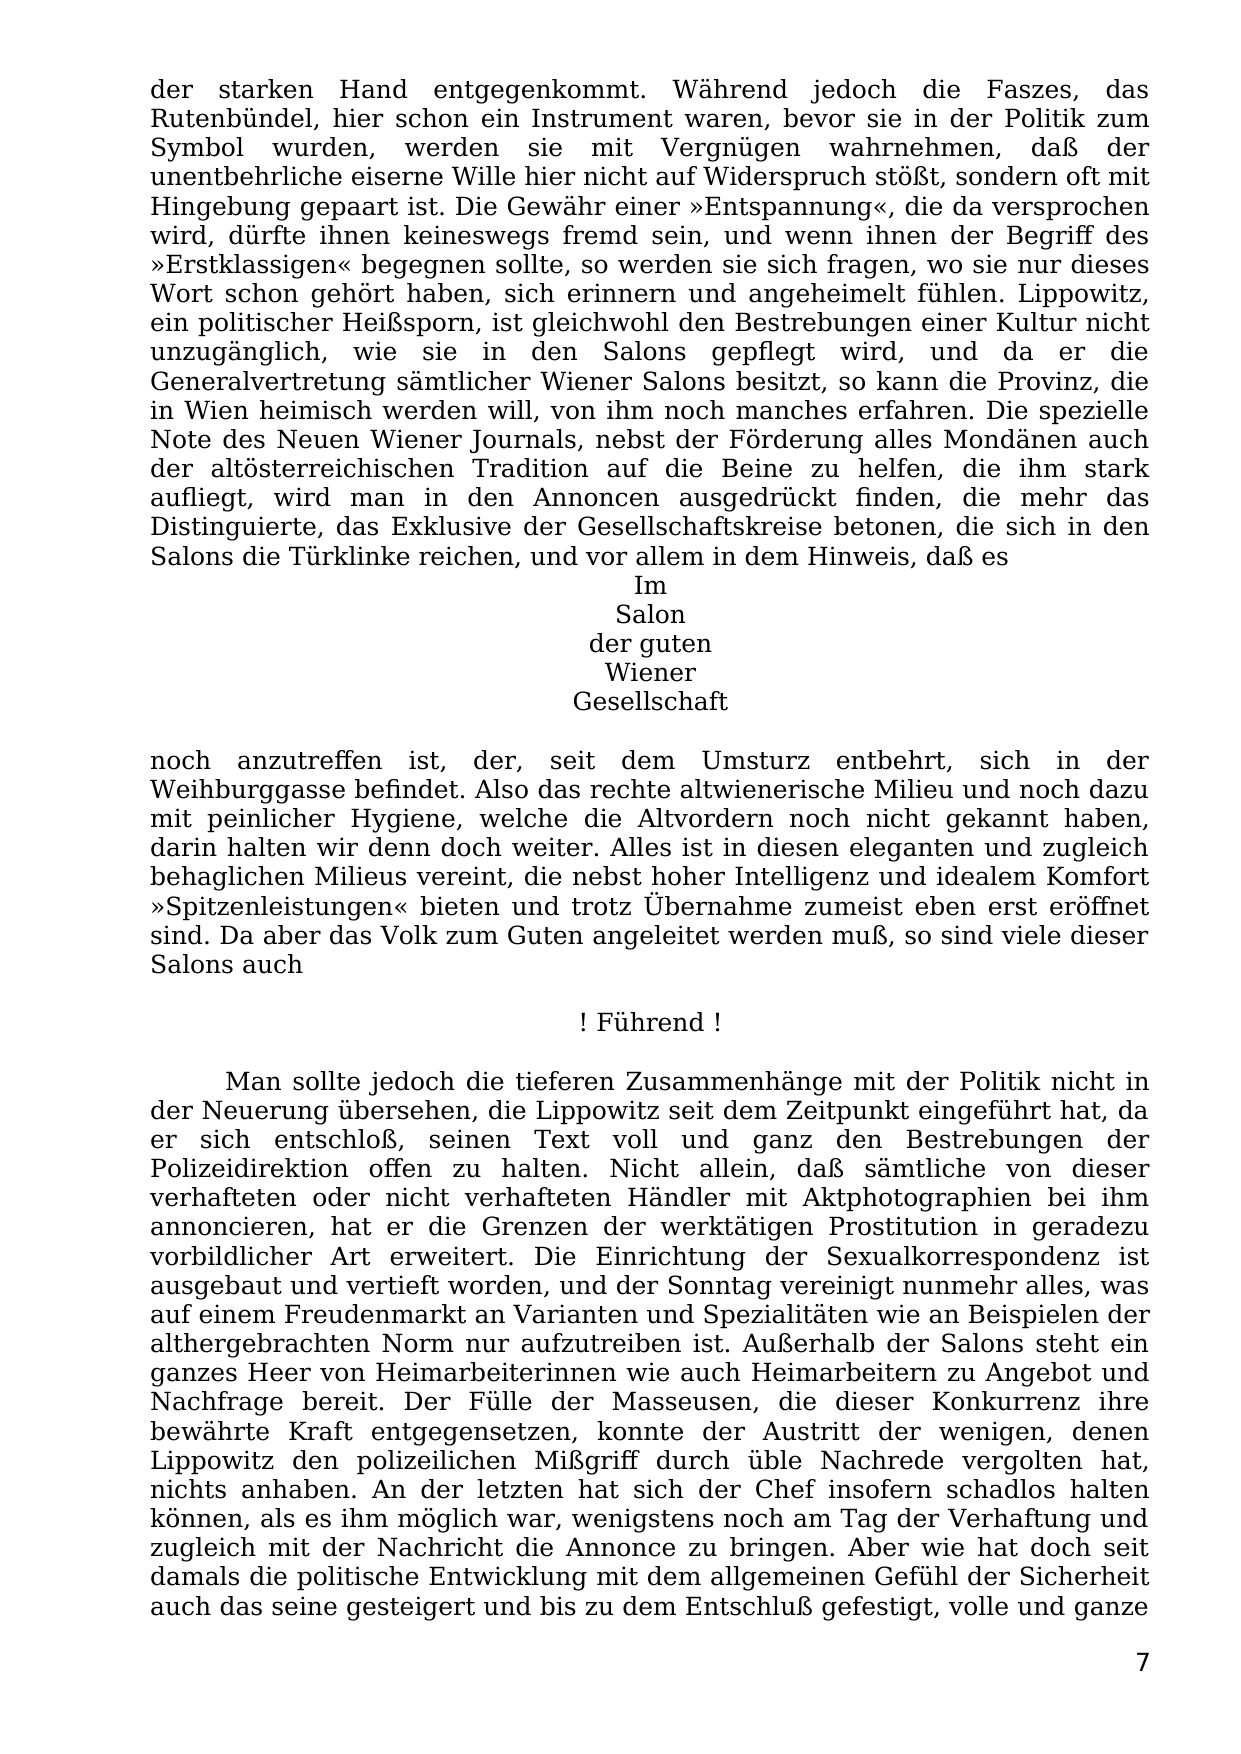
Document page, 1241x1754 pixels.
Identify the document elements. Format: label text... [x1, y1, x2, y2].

text Wiener [150, 658, 1151, 687]
text der starken Hand entgegenkommt. Während jedoch die Faszes, das Rutenbündel, hier schon ein Instrument waren, bevor sie in der Politik zum Symbol wurden, werden sie mit Vergnügen wahrnehmen, daß der unentbehrliche eiserne Wille hier nicht auf Widerspruch stößt, sondern oft mit Hingebung gepaart ist. Die Gewähr einer »Entspannung«, die da versprochen wird, dürfte ihnen keineswegs fremd sein, und wenn ihnen der Begriff des »Erstklassigen« begegnen sollte, so werden sie sich fragen, wo sie nur dieses Wort schon gehört haben, sich erinnern und angeheimelt fühlen. Lippowitz, ein politischer Heißsporn, ist gleichwohl den Bestrebungen einer Kultur nicht unzugänglich, wie sie in den Salons gepflegt wird, und da er die Generalvertretung sämtlicher Wiener Salons besitzt, so kann die Provinz, die in Wien heimisch werden will, von ihm noch manches erfahren. Die spezielle Note des Neuen Wiener Journals, nebst der Förderung alles Mondänen auch der altösterreichischen Tradition auf die Beine zu helfen, die ihm stark aufliegt, wird man in den Annoncen ausgedrückt finden, die mehr das Distinguierte, das Exklusive der Gesellschaftskreise betonen, die sich in den Salons die Türklinke reichen, und vor allem in dem Hinweis, daß es [150, 75, 1151, 571]
text Im [150, 571, 1151, 600]
text Salon [150, 600, 1151, 629]
text Gesellschaft [150, 687, 1151, 717]
text ! Führend ! [150, 1008, 1151, 1037]
text der guten [150, 629, 1151, 658]
text Man sollte jedoch die tieferen Zusammenhänge mit der Politik nicht in der Neuerung übersehen, die Lippowitz seit dem Zeitpunkt eingeführt hat, da er sich entschloß, seinen Text voll und ganz den Bestrebungen der Polizeidirektion offen zu halten. Nicht allein, daß sämtliche von dieser verhafteten oder nicht verhafteten Händler mit Aktphotographien bei ihm annoncieren, hat er die Grenzen der werktätigen Prostitution in geradezu vorbildlicher Art erweitert. Die Einrichtung der Sexualkorrespondenz ist ausgebaut und vertieft worden, und der Sonntag vereinigt nunmehr alles, was auf einem Freudenmarkt an Varianten und Spezialitäten wie an Beispielen der althergebrachten Norm nur aufzutreiben ist. Außerhalb der Salons steht ein ganzes Heer von Heimarbeiterinnen wie auch Heimarbeitern zu Angebot und Nachfrage bereit. Der Fülle der Masseusen, die dieser Konkurrenz ihre bewährte Kraft entgegensetzen, konnte der Austritt der wenigen, denen Lippowitz den polizeilichen Mißgriff durch üble Nachrede vergolten hat, nichts anhaben. An der letzten hat sich der Chef insofern schadlos halten können, als es ihm möglich war, wenigstens noch am Tag der Verhaftung und zugleich mit der Nachricht die Annonce zu bringen. Aber wie hat doch seit damals die politische Entwicklung mit dem allgemeinen Gefühl der Sicherheit auch das seine gesteigert und bis zu dem Entschluß gefestigt, volle und ganze [150, 1067, 1151, 1621]
text noch anzutreffen ist, der, seit dem Umsturz entbehrt, sich in der Weihburggasse befindet. Also das rechte altwienerische Milieu und noch dazu mit peinlicher Hygiene, welche die Altvordern noch nicht gekannt haben, darin halten wir denn doch weiter. Alles ist in diesen eleganten und zugleich behaglichen Milieus vereint, die nebst hoher Intelligenz und idealem Komfort »Spitzenleistungen« bieten und trotz Übernahme zumeist eben erst eröffnet sind. Da aber das Volk zum Guten angeleitet werden muß, so sind viele dieser Salons auch [150, 746, 1151, 979]
